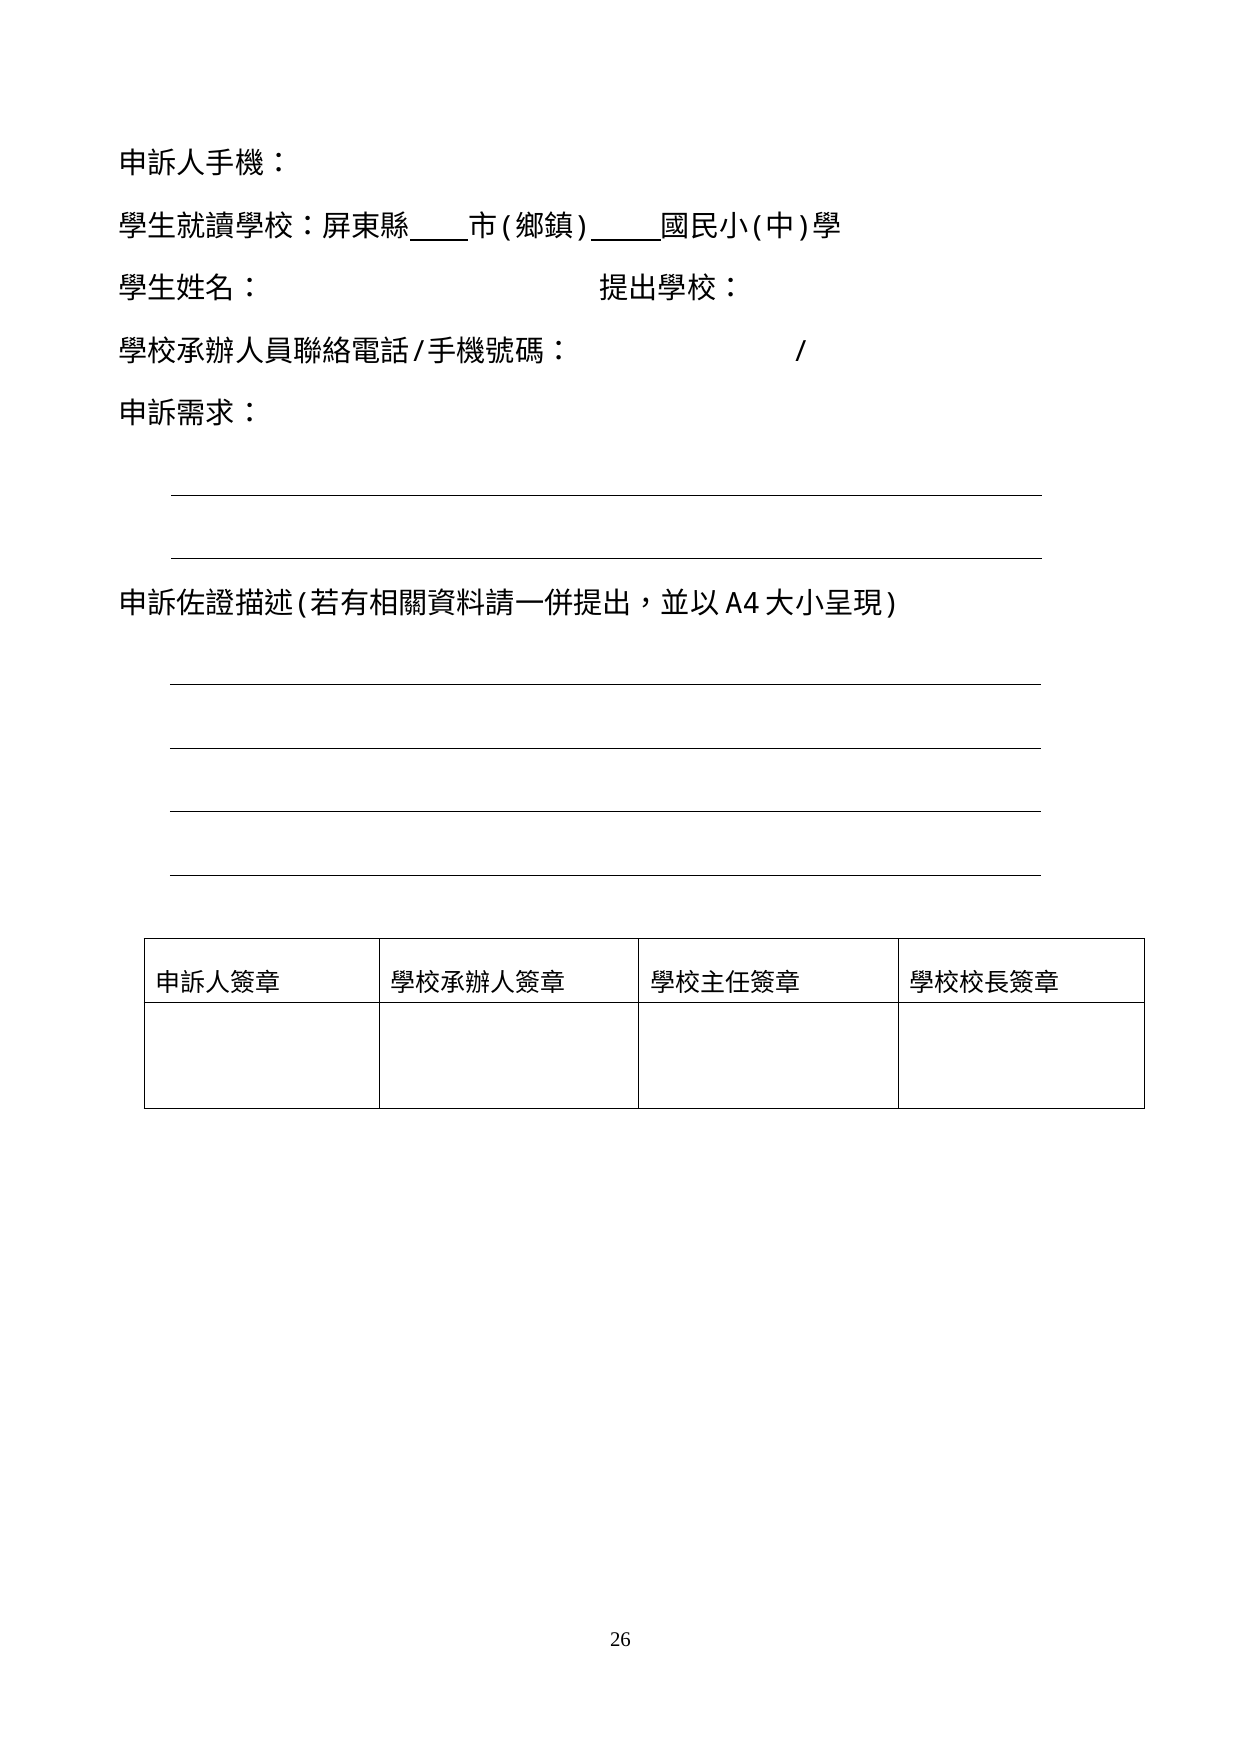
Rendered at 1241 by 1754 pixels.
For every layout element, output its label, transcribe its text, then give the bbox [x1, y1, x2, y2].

table_cell [639, 1003, 898, 1108]
table_cell [170, 749, 1041, 811]
table_cell [171, 496, 1042, 558]
text 申訴佐證描述(若有相關資料請一併提出，並以A4大小呈現) [118, 559, 1122, 622]
table_header [171, 432, 1042, 494]
table_cell [380, 1003, 638, 1108]
table_cell [899, 1003, 1144, 1108]
table_cell [170, 812, 1041, 875]
text 申訴人手機： [118, 119, 1122, 182]
text 學生就讀學校：屏東縣 市(鄉鎮) 國民小(中)學 [118, 182, 1122, 244]
table_cell [170, 685, 1041, 748]
text 學生姓名： 提出學校： [118, 244, 1122, 307]
table_header [170, 622, 1041, 684]
table_header 學校承辦人簽章 [380, 939, 638, 1002]
text 學校承辦人員聯絡電話/手機號碼： / [118, 307, 1122, 369]
table_cell [145, 1003, 379, 1108]
table_header 學校主任簽章 [639, 939, 898, 1002]
text 申訴需求： [118, 369, 1122, 432]
table_header 學校校長簽章 [899, 939, 1144, 1002]
table_header 申訴人簽章 [145, 939, 379, 1002]
